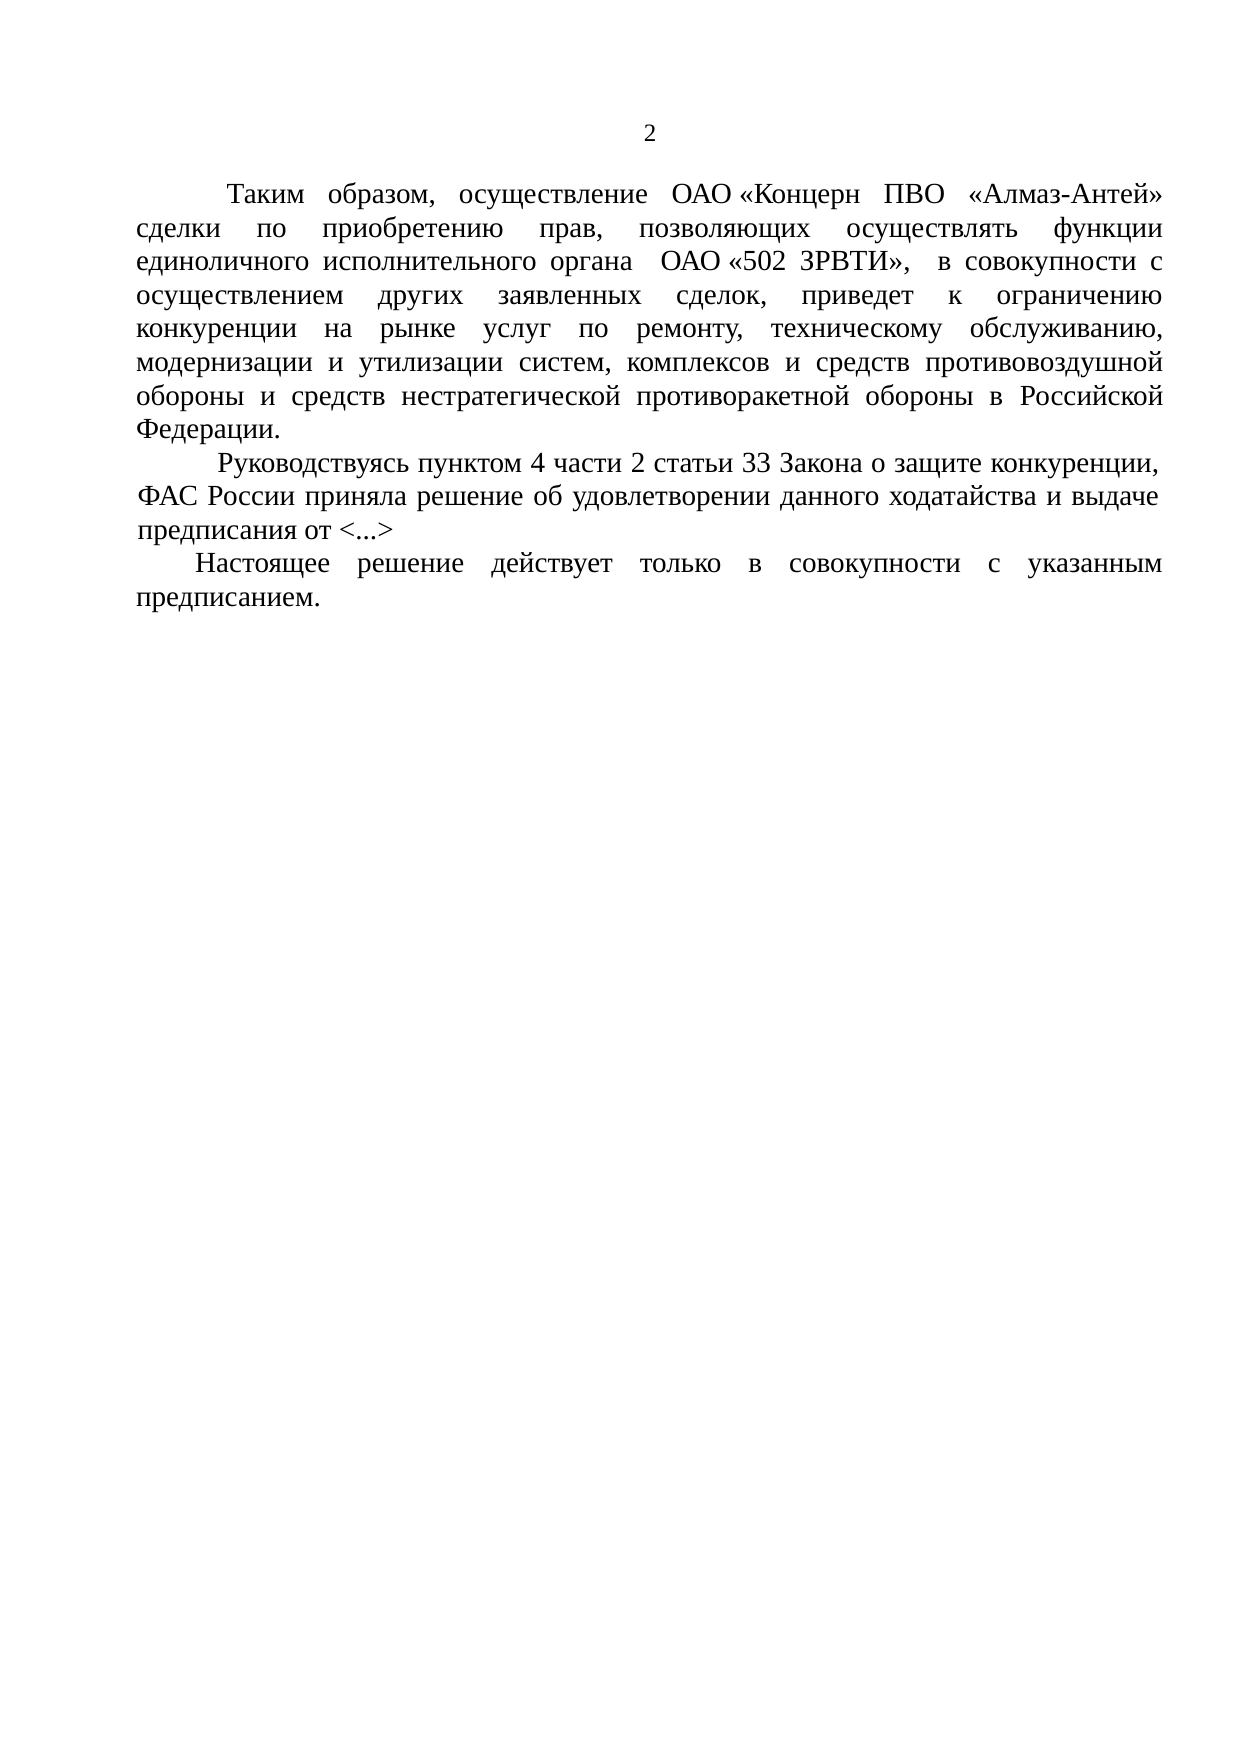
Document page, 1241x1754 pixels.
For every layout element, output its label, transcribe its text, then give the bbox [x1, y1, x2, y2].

text Руководствуясь пунктом 4 части 2 статьи 33 Закона о защите конкуренции, ФАС России приняла решение об удовлетворении данного ходатайства и выдаче предписания от <...> [137, 445, 1160, 545]
text Таким образом, осуществление ОАО «Концерн ПВО «Алмаз-Антей» сделки по приобретению прав, позволяющих осуществлять функции единоличного исполнительного органа ОАО «502 ЗРВТИ», в совокупности с осуществлением других заявленных сделок, приведет к ограничению конкуренции на рынке услуг по ремонту, техническому обслуживанию, модернизации и утилизации систем, комплексов и средств противовоздушной обороны и средств нестратегической противоракетной обороны в Российской Федерации. [136, 176, 1163, 445]
text Настоящее решение действует только в совокупности с указанным предписанием. [136, 545, 1163, 612]
